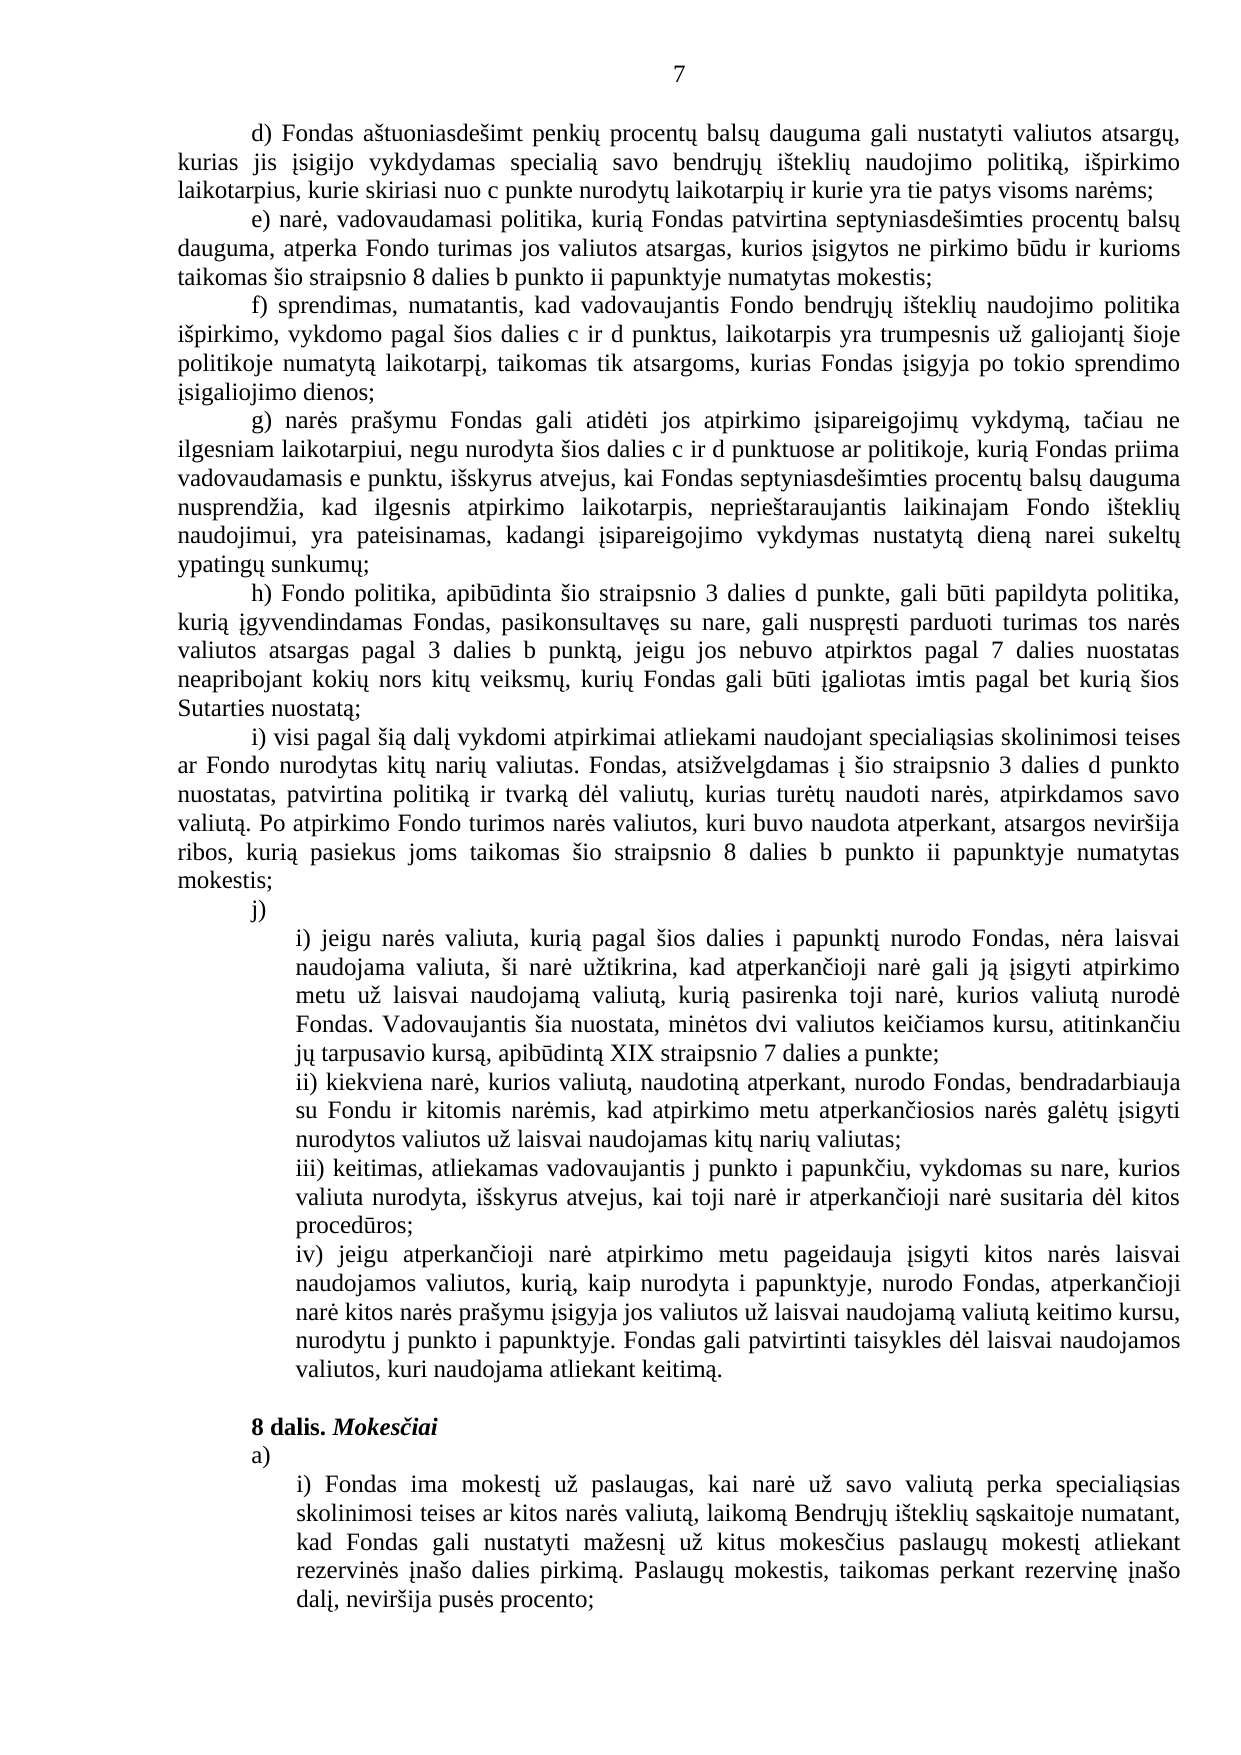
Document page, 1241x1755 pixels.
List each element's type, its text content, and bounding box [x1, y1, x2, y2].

text iii) keitimas, atliekamas vadovaujantis j punkto i papunkčiu, vykdomas su nare, kurios valiuta nurodyta, išskyrus atvejus, kai toji narė ir atperkančioji narė susitaria dėl kitos procedūros; [295, 1153, 1181, 1239]
text 8 dalis. Mokesčiai [177, 1412, 1181, 1441]
text a) [177, 1441, 1181, 1469]
text g) narės prašymu Fondas gali atidėti jos atpirkimo įsipareigojimų vykdymą, tačiau ne ilgesniam laikotarpiui, negu nurodyta šios dalies c ir d punktuose ar politikoje, kurią Fondas priima vadovaudamasis e punktu, išskyrus atvejus, kai Fondas septyniasdešimties procentų balsų dauguma nusprendžia, kad ilgesnis atpirkimo laikotarpis, neprieštaraujantis laikinajam Fondo išteklių naudojimui, yra pateisinamas, kadangi įsipareigojimo vykdymas nustatytą dieną narei sukeltų ypatingų sunkumų; [177, 406, 1181, 578]
text i) visi pagal šią dalį vykdomi atpirkimai atliekami naudojant specialiąsias skolinimosi teises ar Fondo nurodytas kitų narių valiutas. Fondas, atsižvelgdamas į šio straipsnio 3 dalies d punkto nuostatas, patvirtina politiką ir tvarką dėl valiutų, kurias turėtų naudoti narės, atpirkdamos savo valiutą. Po atpirkimo Fondo turimos narės valiutos, kuri buvo naudota atperkant, atsargos neviršija ribos, kurią pasiekus joms taikomas šio straipsnio 8 dalies b punkto ii papunktyje numatytas mokestis; [177, 722, 1181, 894]
text f) sprendimas, numatantis, kad vadovaujantis Fondo bendrųjų išteklių naudojimo politika išpirkimo, vykdomo pagal šios dalies c ir d punktus, laikotarpis yra trumpesnis už galiojantį šioje politikoje numatytą laikotarpį, taikomas tik atsargoms, kurias Fondas įsigyja po tokio sprendimo įsigaliojimo dienos; [177, 291, 1181, 406]
text e) narė, vadovaudamasi politika, kurią Fondas patvirtina septyniasdešimties procentų balsų dauguma, atperka Fondo turimas jos valiutos atsargas, kurios įsigytos ne pirkimo būdu ir kurioms taikomas šio straipsnio 8 dalies b punkto ii papunktyje numatytas mokestis; [177, 204, 1181, 291]
text d) Fondas aštuoniasdešimt penkių procentų balsų dauguma gali nustatyti valiutos atsargų, kurias jis įsigijo vykdydamas specialią savo bendrųjų išteklių naudojimo politiką, išpirkimo laikotarpius, kurie skiriasi nuo c punkte nurodytų laikotarpių ir kurie yra tie patys visoms narėms; [177, 118, 1181, 204]
text h) Fondo politika, apibūdinta šio straipsnio 3 dalies d punkte, gali būti papildyta politika, kurią įgyvendindamas Fondas, pasikonsultavęs su nare, gali nuspręsti parduoti turimas tos narės valiutos atsargas pagal 3 dalies b punktą, jeigu jos nebuvo atpirktos pagal 7 dalies nuostatas neapribojant kokių nors kitų veiksmų, kurių Fondas gali būti įgaliotas imtis pagal bet kurią šios Sutarties nuostatą; [177, 578, 1181, 722]
text j) [177, 894, 1181, 923]
text ii) kiekviena narė, kurios valiutą, naudotiną atperkant, nurodo Fondas, bendradarbiauja su Fondu ir kitomis narėmis, kad atpirkimo metu atperkančiosios narės galėtų įsigyti nurodytos valiutos už laisvai naudojamas kitų narių valiutas; [295, 1067, 1181, 1153]
text i) jeigu narės valiuta, kurią pagal šios dalies i papunktį nurodo Fondas, nėra laisvai naudojama valiuta, ši narė užtikrina, kad atperkančioji narė gali ją įsigyti atpirkimo metu už laisvai naudojamą valiutą, kurią pasirenka toji narė, kurios valiutą nurodė Fondas. Vadovaujantis šia nuostata, minėtos dvi valiutos keičiamos kursu, atitinkančiu jų tarpusavio kursą, apibūdintą XIX straipsnio 7 dalies a punkte; [295, 923, 1181, 1067]
text i) Fondas ima mokestį už paslaugas, kai narė už savo valiutą perka specialiąsias skolinimosi teises ar kitos narės valiutą, laikomą Bendrųjų išteklių sąskaitoje numatant, kad Fondas gali nustatyti mažesnį už kitus mokesčius paslaugų mokestį atliekant rezervinės įnašo dalies pirkimą. Paslaugų mokestis, taikomas perkant rezervinę įnašo dalį, neviršija pusės procento; [296, 1469, 1181, 1613]
text iv) jeigu atperkančioji narė atpirkimo metu pageidauja įsigyti kitos narės laisvai naudojamos valiutos, kurią, kaip nurodyta i papunktyje, nurodo Fondas, atperkančioji narė kitos narės prašymu įsigyja jos valiutos už laisvai naudojamą valiutą keitimo kursu, nurodytu j punkto i papunktyje. Fondas gali patvirtinti taisykles dėl laisvai naudojamos valiutos, kuri naudojama atliekant keitimą. [295, 1239, 1181, 1383]
